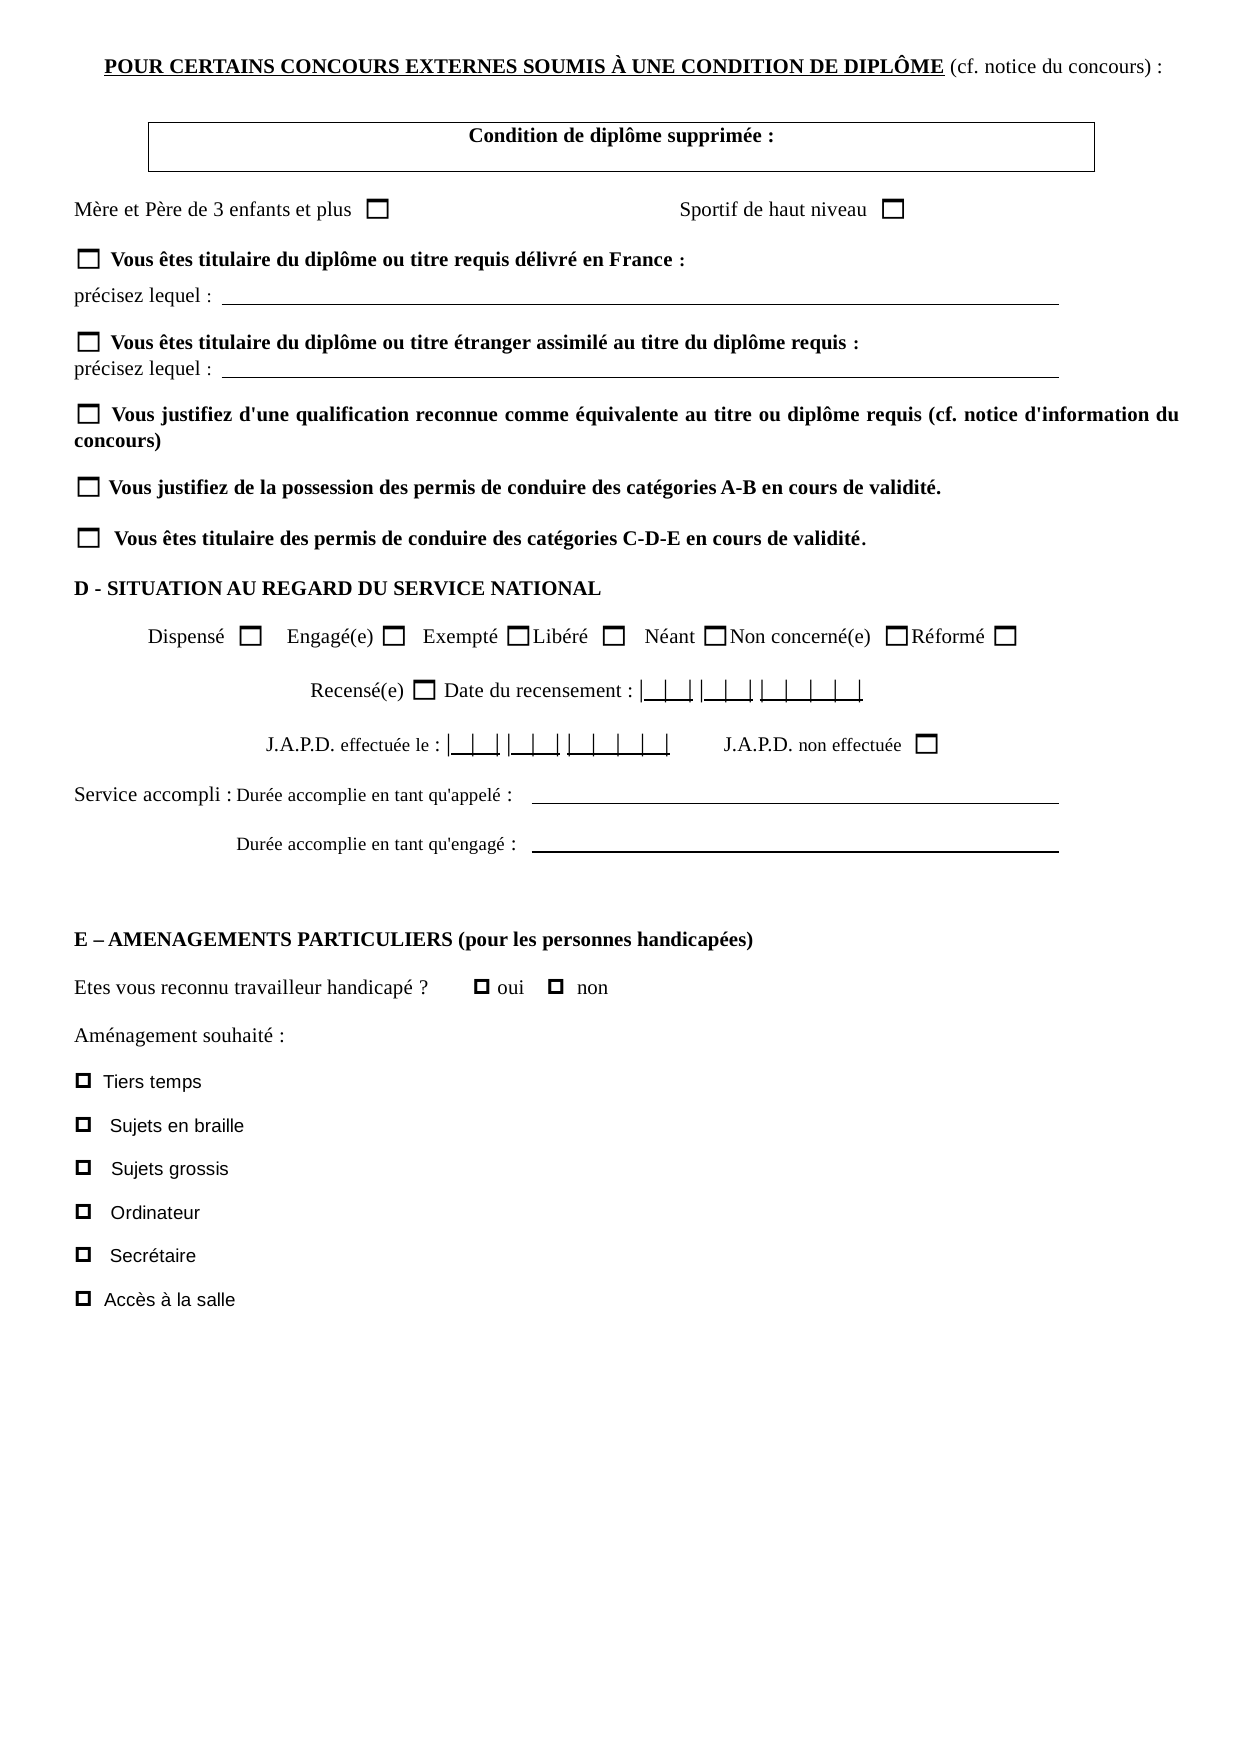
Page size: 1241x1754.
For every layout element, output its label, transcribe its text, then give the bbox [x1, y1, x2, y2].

text  Sujets grossis [74, 1158, 1181, 1180]
text Mère et Père de 3 enfants et plus  Sportif de haut niveau  [74, 196, 1181, 223]
text  Ordinateur [74, 1202, 1181, 1224]
text précisez lequel : [74, 283, 1181, 307]
text J.A.P.D. effectuée le : | | | | | | | | | | | J.A.P.D. non effectuée  [74, 728, 1181, 758]
subtitle E – AMENAGEMENTS PARTICULIERS (pour les personnes handicapées) [74, 927, 1181, 951]
text  Vous êtes titulaire du diplôme ou titre requis délivré en France : [74, 247, 1181, 273]
text  Accès à la salle [74, 1289, 1181, 1311]
text  Vous êtes titulaire des permis de conduire des catégories C-D-E en cours de validité. [74, 525, 1181, 551]
text  Secrétaire [74, 1245, 1181, 1267]
text Service accompli : Durée accomplie en tant qu'appelé : [74, 782, 1181, 806]
text  Vous justifiez de la possession des permis de conduire des catégories A-B en cours de validité. [74, 474, 1181, 501]
text Etes vous reconnu travailleur handicapé ?  oui  non [74, 975, 1181, 999]
text POUR CERTAINS CONCOURS EXTERNES SOUMIS à UNE CONDITION DE DIPLÔME (cf. notice du concours) : [74, 54, 1199, 78]
text Dispensé  Engagé(e)  Exempté Libéré  Néant Non concerné(e) Réformé  [74, 624, 1181, 650]
text précisez lequel : [74, 356, 1181, 380]
text Recensé(e)  Date du recensement : | | | | | | | | | | | [74, 674, 1181, 704]
text  Sujets en braille [74, 1114, 1181, 1137]
text Condition de diplôme supprimée : [149, 123, 1094, 147]
text Aménagement souhaité : [74, 1023, 1181, 1047]
text Durée accomplie en tant qu'engagé : [74, 830, 1181, 854]
text  Tiers temps [74, 1071, 1181, 1093]
text  Vous justifiez d'une qualification reconnue comme équivalente au titre ou diplôme requis (cf. notice d'information du concours) [74, 402, 1181, 452]
subtitle D - SITUATION AU REGARD DU SERVICE NATIONAL [74, 576, 1181, 599]
text  Vous êtes titulaire du diplôme ou titre étranger assimilé au titre du diplôme requis : [74, 329, 1181, 356]
